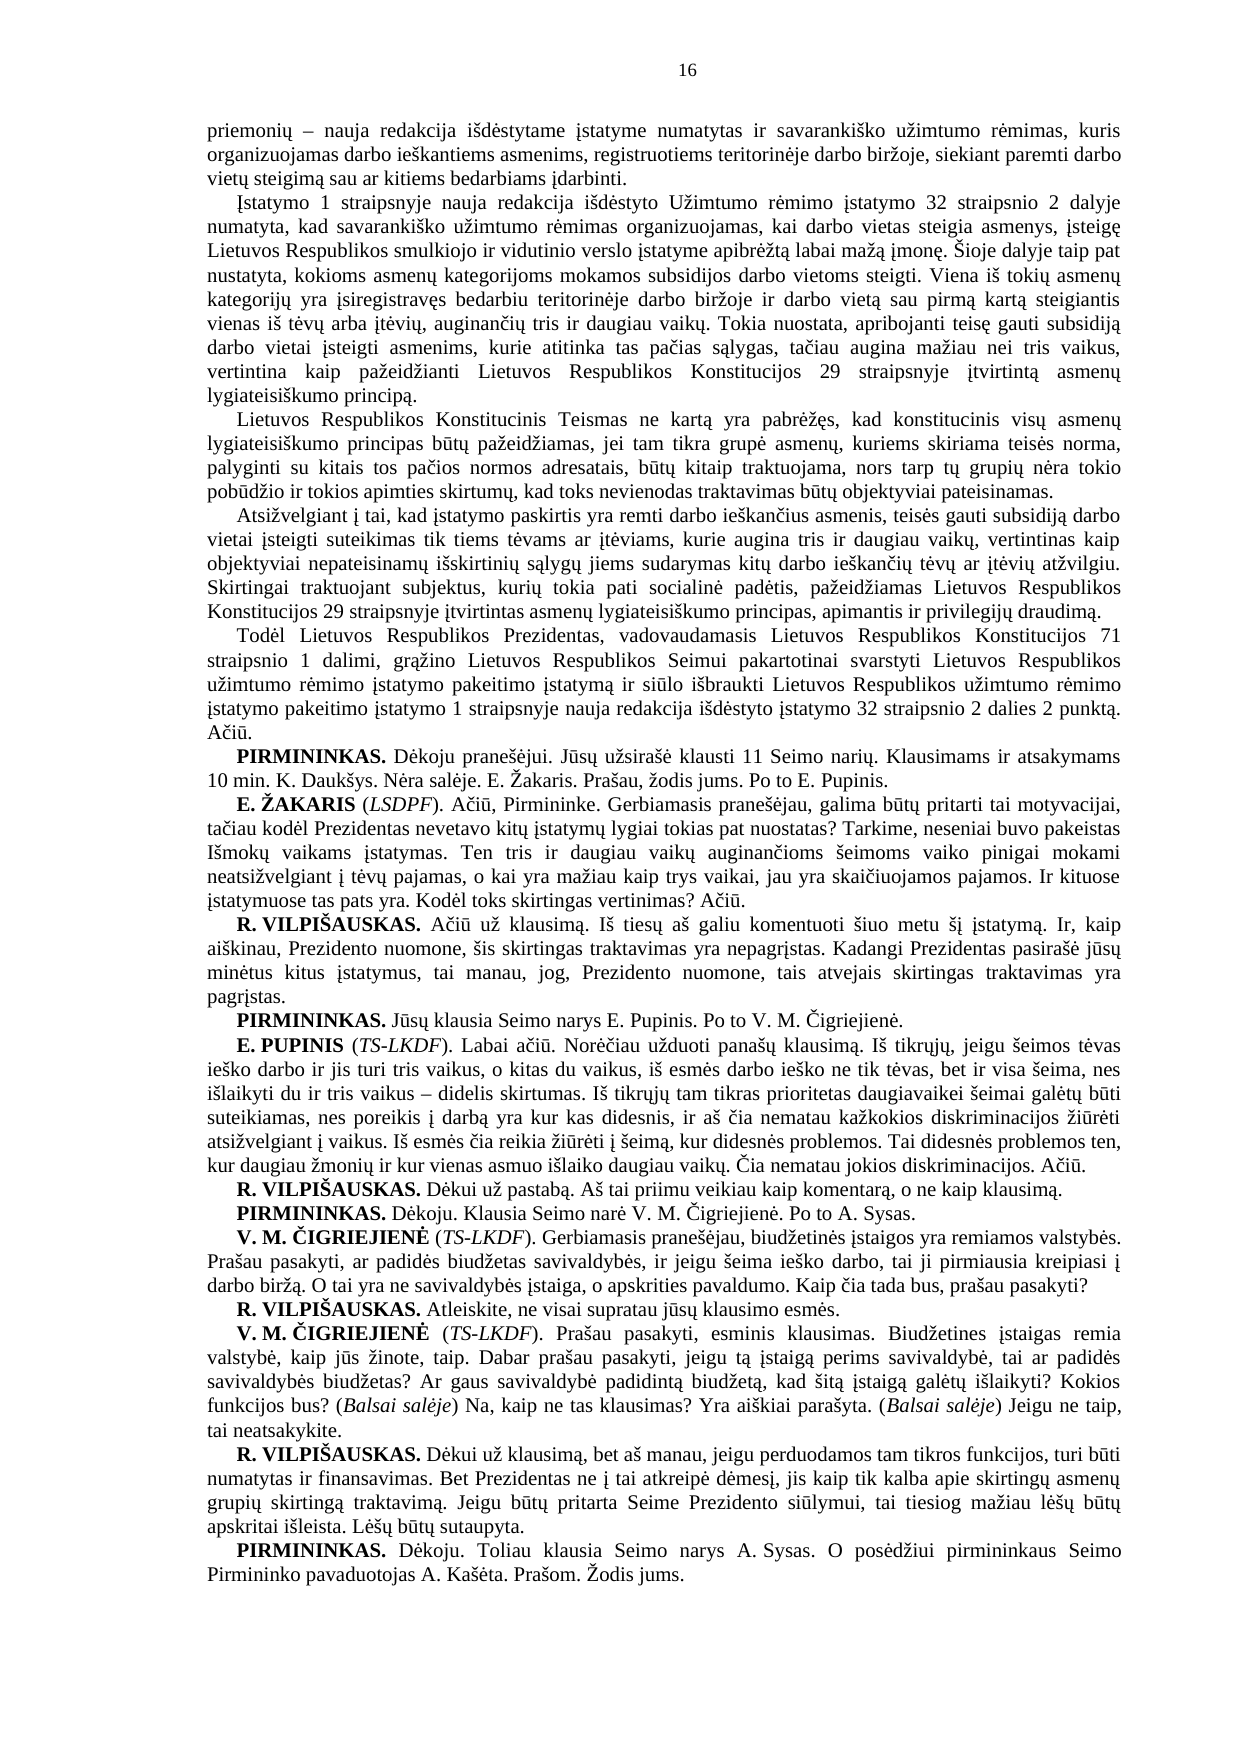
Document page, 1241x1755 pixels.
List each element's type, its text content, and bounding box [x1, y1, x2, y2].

text V. M. ČIGRIEJIENĖ (TS-LKDF). Gerbiamasis pranešėjau, biudžetinės įstaigos yra remiamos valstybės. Prašau pasakyti, ar padidės biudžetas savivaldybės, ir jeigu šeima ieško darbo, tai ji pirmiausia kreipiasi į darbo biržą. O tai yra ne savivaldybės įstaiga, o apskrities pavaldumo. Kaip čia tada bus, prašau pasakyti? [207, 1225, 1122, 1297]
text R. VILPIŠAUSKAS. Atleiskite, ne visai supratau jūsų klausimo esmės. [207, 1297, 1122, 1321]
text Todėl Lietuvos Respublikos Prezidentas, vadovaudamasis Lietuvos Respublikos Konstitucijos 71 straipsnio 1 dalimi, grąžino Lietuvos Respublikos Seimui pakartotinai svarstyti Lietuvos Respublikos užimtumo rėmimo įstatymo pakeitimo įstatymą ir siūlo išbraukti Lietuvos Respublikos užimtumo rėmimo įstatymo pakeitimo įstatymo 1 straipsnyje nauja redakcija išdėstyto įstatymo 32 straipsnio 2 dalies 2 punktą. Ačiū. [207, 623, 1122, 744]
text priemonių – nauja redakcija išdėstytame įstatyme numatytas ir savarankiško užimtumo rėmimas, kuris organizuojamas darbo ieškantiems asmenims, registruotiems teritorinėje darbo biržoje, siekiant paremti darbo vietų steigimą sau ar kitiems bedarbiams įdarbinti. [207, 118, 1122, 190]
text Lietuvos Respublikos Konstitucinis Teismas ne kartą yra pabrėžęs, kad konstitucinis visų asmenų lygiateisiškumo principas būtų pažeidžiamas, jei tam tikra grupė asmenų, kuriems skiriama teisės norma, palyginti su kitais tos pačios normos adresatais, būtų kitaip traktuojama, nors tarp tų grupių nėra tokio pobūdžio ir tokios apimties skirtumų, kad toks nevienodas traktavimas būtų objektyviai pateisinamas. [207, 407, 1122, 503]
text R. VILPIŠAUSKAS. Dėkui už klausimą, bet aš manau, jeigu perduodamos tam tikros funkcijos, turi būti numatytas ir finansavimas. Bet Prezidentas ne į tai atkreipė dėmesį, jis kaip tik kalba apie skirtingų asmenų grupių skirtingą traktavimą. Jeigu būtų pritarta Seime Prezidento siūlymui, tai tiesiog mažiau lėšų būtų apskritai išleista. Lėšų būtų sutaupyta. [207, 1442, 1122, 1538]
text R. VILPIŠAUSKAS. Ačiū už klausimą. Iš tiesų aš galiu komentuoti šiuo metu šį įstatymą. Ir, kaip aiškinau, Prezidento nuomone, šis skirtingas traktavimas yra nepagrįstas. Kadangi Prezidentas pasirašė jūsų minėtus kitus įstatymus, tai manau, jog, Prezidento nuomone, tais atvejais skirtingas traktavimas yra pagrįstas. [207, 912, 1122, 1008]
text PIRMININKAS. Dėkoju pranešėjui. Jūsų užsirašė klausti 11 Seimo narių. Klausimams ir atsakymams 10 min. K. Daukšys. Nėra salėje. E. Žakaris. Prašau, žodis jums. Po to E. Pupinis. [207, 744, 1122, 792]
text E. PUPINIS (TS-LKDF). Labai ačiū. Norėčiau užduoti panašų klausimą. Iš tikrųjų, jeigu šeimos tėvas ieško darbo ir jis turi tris vaikus, o kitas du vaikus, iš esmės darbo ieško ne tik tėvas, bet ir visa šeima, nes išlaikyti du ir tris vaikus – didelis skirtumas. Iš tikrųjų tam tikras prioritetas daugiavaikei šeimai galėtų būti suteikiamas, nes poreikis į darbą yra kur kas didesnis, ir aš čia nematau kažkokios diskriminacijos žiūrėti atsižvelgiant į vaikus. Iš esmės čia reikia žiūrėti į šeimą, kur didesnės problemos. Tai didesnės problemos ten, kur daugiau žmonių ir kur vienas asmuo išlaiko daugiau vaikų. Čia nematau jokios diskriminacijos. Ačiū. [207, 1032, 1122, 1177]
text PIRMININKAS. Jūsų klausia Seimo narys E. Pupinis. Po to V. M. Čigriejienė. [207, 1008, 1122, 1032]
text Įstatymo 1 straipsnyje nauja redakcija išdėstyto Užimtumo rėmimo įstatymo 32 straipsnio 2 dalyje numatyta, kad savarankiško užimtumo rėmimas organizuojamas, kai darbo vietas steigia asmenys, įsteigę Lietuvos Respublikos smulkiojo ir vidutinio verslo įstatyme apibrėžtą labai mažą įmonę. Šioje dalyje taip pat nustatyta, kokioms asmenų kategorijoms mokamos subsidijos darbo vietoms steigti. Viena iš tokių asmenų kategorijų yra įsiregistravęs bedarbiu teritorinėje darbo biržoje ir darbo vietą sau pirmą kartą steigiantis vienas iš tėvų arba įtėvių, auginančių tris ir daugiau vaikų. Tokia nuostata, apribojanti teisę gauti subsidiją darbo vietai įsteigti asmenims, kurie atitinka tas pačias sąlygas, tačiau augina mažiau nei tris vaikus, vertintina kaip pažeidžianti Lietuvos Respublikos Konstitucijos 29 straipsnyje įtvirtintą asmenų lygiateisiškumo principą. [207, 190, 1122, 407]
text R. VILPIŠAUSKAS. Dėkui už pastabą. Aš tai priimu veikiau kaip komentarą, o ne kaip klausimą. [207, 1177, 1122, 1201]
text PIRMININKAS. Dėkoju. Klausia Seimo narė V. M. Čigriejienė. Po to A. Sysas. [207, 1201, 1122, 1225]
text E. ŽAKARIS (LSDPF). Ačiū, Pirmininke. Gerbiamasis pranešėjau, galima būtų pritarti tai motyvacijai, tačiau kodėl Prezidentas nevetavo kitų įstatymų lygiai tokias pat nuostatas? Tarkime, neseniai buvo pakeistas Išmokų vaikams įstatymas. Ten tris ir daugiau vaikų auginančioms šeimoms vaiko pinigai mokami neatsižvelgiant į tėvų pajamas, o kai yra mažiau kaip trys vaikai, jau yra skaičiuojamos pajamos. Ir kituose įstatymuose tas pats yra. Kodėl toks skirtingas vertinimas? Ačiū. [207, 792, 1122, 912]
text V. M. ČIGRIEJIENĖ (TS-LKDF). Prašau pasakyti, esminis klausimas. Biudžetines įstaigas remia valstybė, kaip jūs žinote, taip. Dabar prašau pasakyti, jeigu tą įstaigą perims savivaldybė, tai ar padidės savivaldybės biudžetas? Ar gaus savivaldybė padidintą biudžetą, kad šitą įstaigą galėtų išlaikyti? Kokios funkcijos bus? (Balsai salėje) Na, kaip ne tas klausimas? Yra aiškiai parašyta. (Balsai salėje) Jeigu ne taip, tai neatsakykite. [207, 1321, 1122, 1442]
text Atsižvelgiant į tai, kad įstatymo paskirtis yra remti darbo ieškančius asmenis, teisės gauti subsidiją darbo vietai įsteigti suteikimas tik tiems tėvams ar įtėviams, kurie augina tris ir daugiau vaikų, vertintinas kaip objektyviai nepateisinamų išskirtinių sąlygų jiems sudarymas kitų darbo ieškančių tėvų ar įtėvių atžvilgiu. Skirtingai traktuojant subjektus, kurių tokia pati socialinė padėtis, pažeidžiamas Lietuvos Respublikos Konstitucijos 29 straipsnyje įtvirtintas asmenų lygiateisiškumo principas, apimantis ir privilegijų draudimą. [207, 503, 1122, 623]
text PIRMININKAS. Dėkoju. Toliau klausia Seimo narys A. Sysas. O posėdžiui pirmininkaus Seimo Pirmininko pavaduotojas A. Kašėta. Prašom. Žodis jums. [207, 1538, 1122, 1586]
